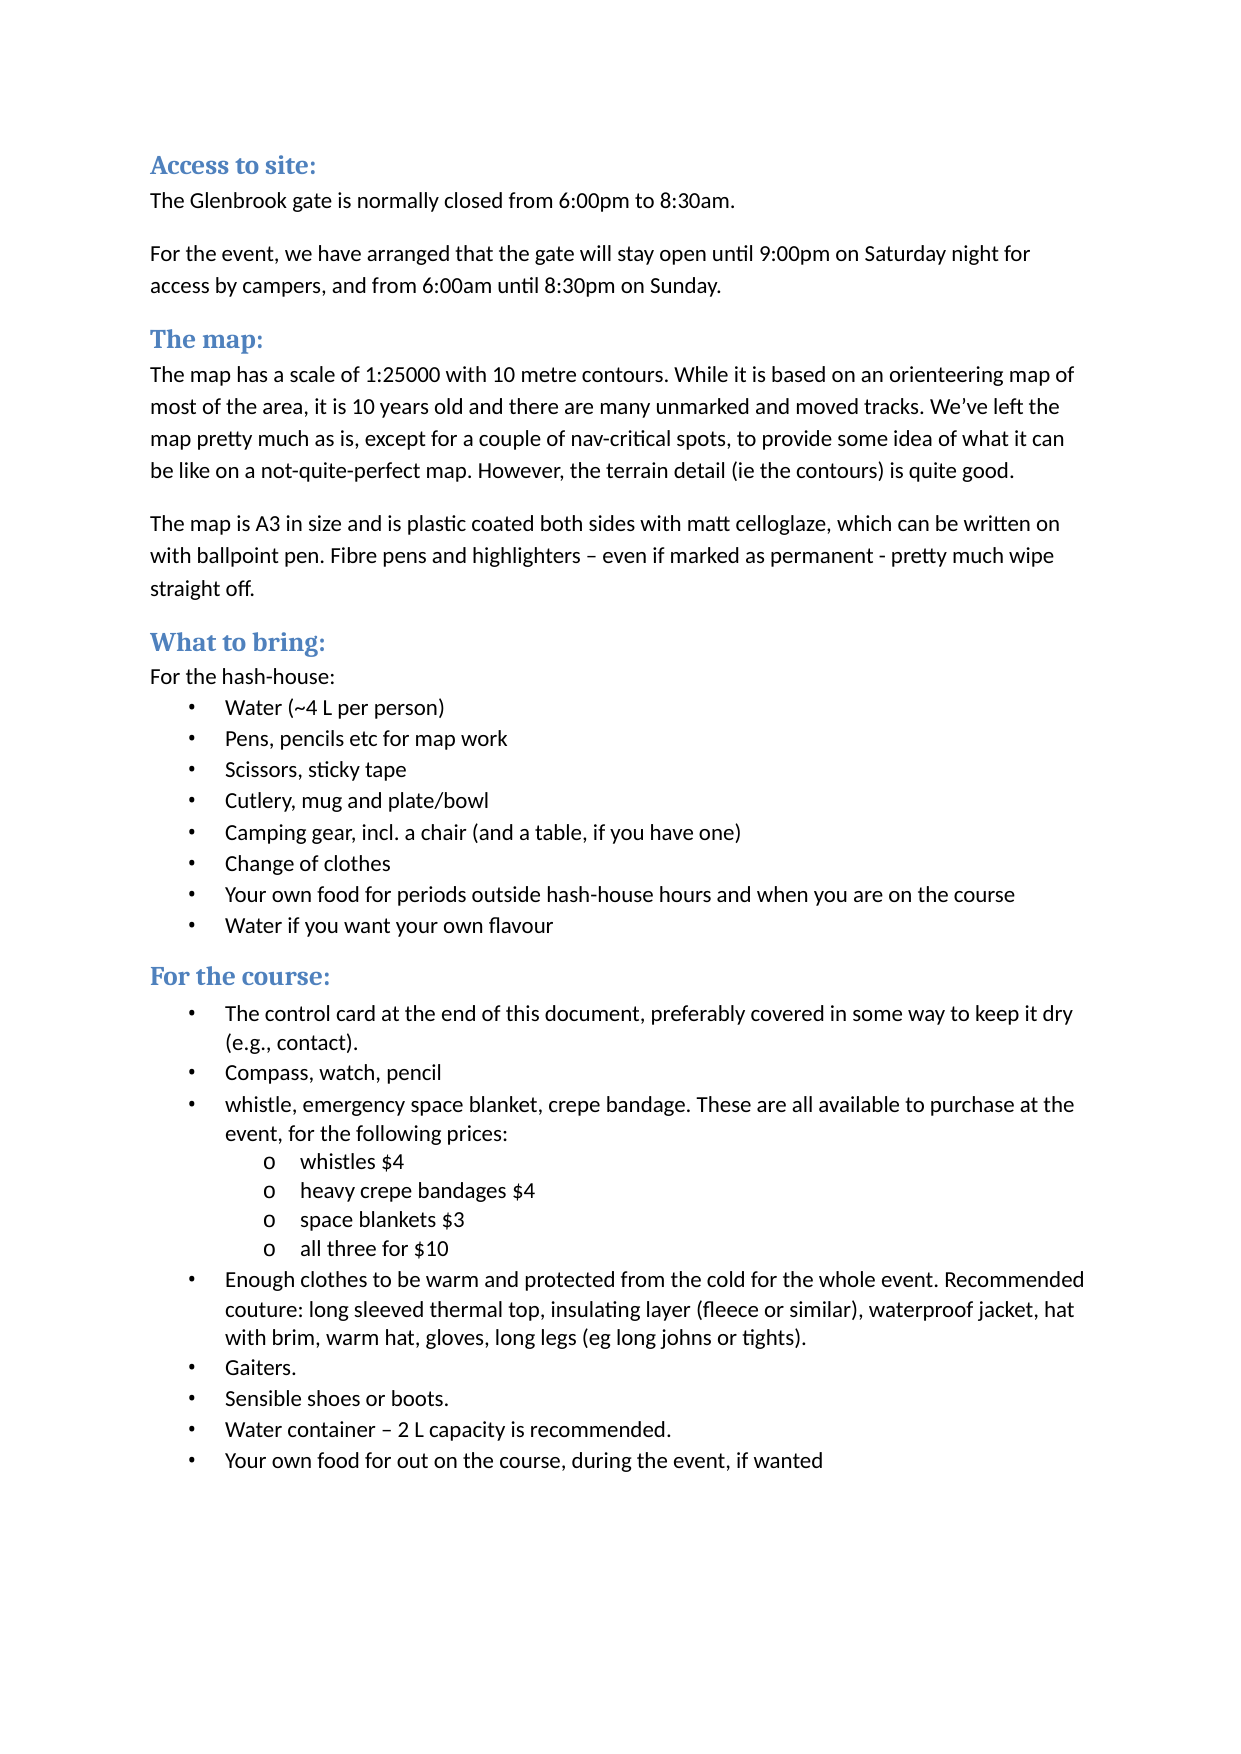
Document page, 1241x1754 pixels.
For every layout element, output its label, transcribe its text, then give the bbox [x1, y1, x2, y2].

list all three for $10 [262, 1234, 1090, 1263]
list Sensible shoes or boots. [187, 1382, 1090, 1413]
subtitle What to bring: [150, 627, 1090, 658]
list Pens, pencils etc for map work [187, 722, 1090, 753]
list Compass, watch, pencil [187, 1056, 1090, 1087]
list heavy crepe bandages $4 [262, 1176, 1090, 1205]
list The control card at the end of this document, preferably covered in some way to keep it dry (e.g., contact). [187, 997, 1090, 1056]
text For the hash-house: [150, 662, 1090, 690]
list Your own food for out on the course, during the event, if wanted [187, 1444, 1090, 1476]
list space blankets $3 [262, 1205, 1090, 1234]
subtitle Access to site: [150, 150, 1090, 181]
list Cutlery, mug and plate/bowl [187, 784, 1090, 815]
list Change of clothes [187, 847, 1090, 878]
list Scissors, sticky tape [187, 753, 1090, 784]
list Water if you want your own flavour [187, 909, 1090, 940]
list Water (~4 L per person) [187, 690, 1090, 722]
text The map has a scale of 1:25000 with 10 metre contours. While it is based on an orienteering map of most of the area, it is 10 years old and there are many unmarked and moved tracks. We’ve left the map pretty much as is, except for a couple of nav-critical spots, to provide some idea of what it can be like on a not-quite-perfect map. However, the terrain detail (ie the contours) is quite good. [150, 360, 1090, 484]
text The Glenbrook gate is normally closed from 6:00pm to 8:30am. [150, 186, 1090, 214]
list Gaiters. [187, 1351, 1090, 1382]
list Your own food for periods outside hash-house hours and when you are on the course [187, 878, 1090, 909]
list whistle, emergency space blanket, crepe bandage. These are all available to purchase at the event, for the following prices: [187, 1087, 1090, 1147]
text The map is A3 in size and is plastic coated both sides with matt celloglaze, which can be written on with ballpoint pen. Fibre pens and highlighters – even if marked as permanent - pretty much wipe straight off. [150, 509, 1090, 602]
list Camping gear, incl. a chair (and a table, if you have one) [187, 815, 1090, 847]
text For the event, we have arranged that the gate will stay open until 9:00pm on Saturday night for access by campers, and from 6:00am until 8:30pm on Sunday. [150, 239, 1090, 299]
list Water container – 2 L capacity is recommended. [187, 1413, 1090, 1444]
list whistles $4 [262, 1147, 1090, 1176]
subtitle For the course: [150, 961, 1090, 992]
subtitle The map: [150, 324, 1090, 355]
list Enough clothes to be warm and protected from the cold for the whole event. Recommended couture: long sleeved thermal top, insulating layer (fleece or similar), waterproof jacket, hat with brim, warm hat, gloves, long legs (eg long johns or tights). [187, 1263, 1090, 1351]
